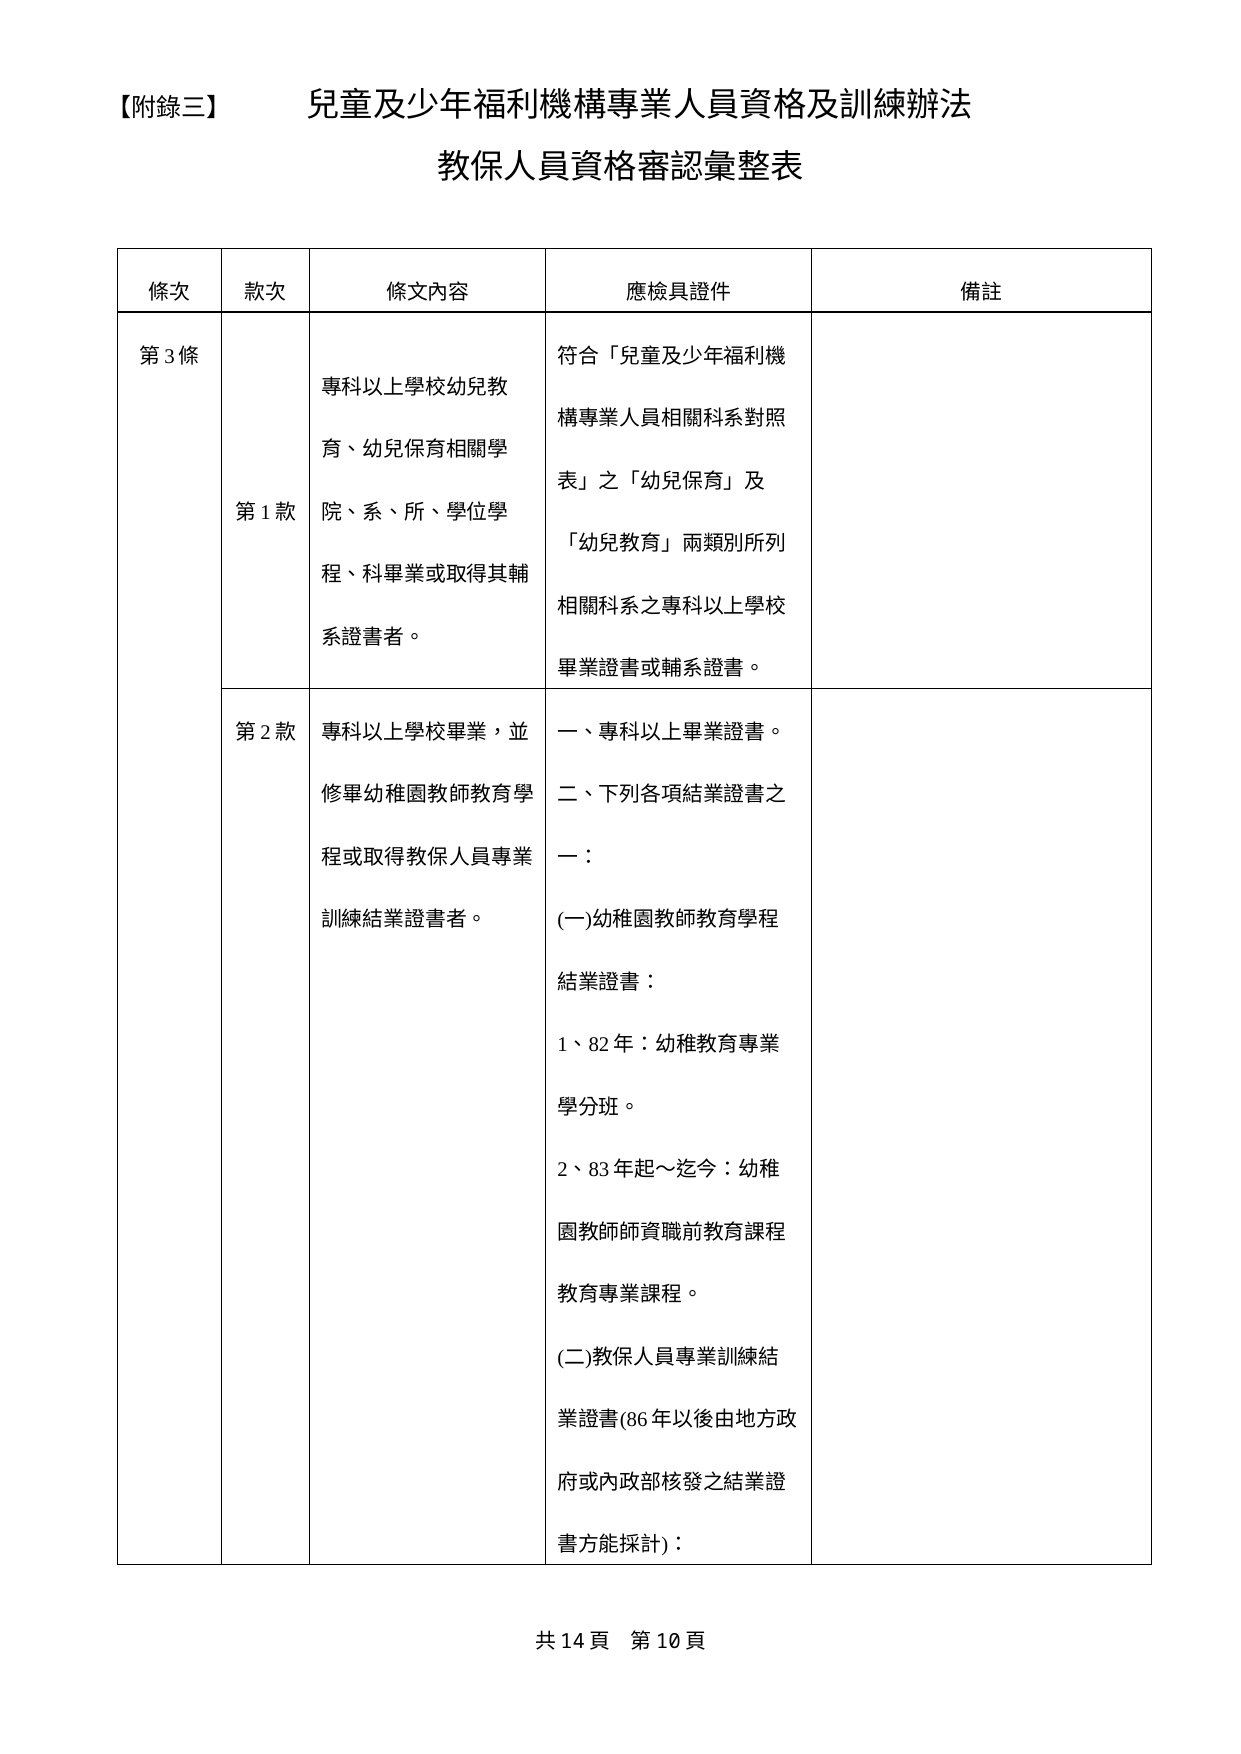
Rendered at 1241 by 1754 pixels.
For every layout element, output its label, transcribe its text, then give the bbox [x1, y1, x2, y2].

table_cell 一、專科以上畢業證書。 二、下列各項結業證書之 一： (一)幼稚園教師教育學程 結業證書： 1、82年：幼稚教育專業 學分班。 2、83年起～迄今：幼稚 園教師師資職前教育課程教育專業課程。 (二)教保人員專業訓練結 業證書(86年以後由地方政 府或內政部核發之結業證 書方能採計)： [546, 689, 811, 1563]
table_cell 符合「兒童及少年福利機構專業人員相關科系對照表」之「幼兒保育」及「幼兒教育」兩類別所列相關科系之專科以上學校畢業證書或輔系證書。 [546, 313, 811, 687]
table_cell 第3條 [118, 313, 221, 1563]
table_header 應檢具證件 [546, 249, 811, 311]
text 教保人員資格審認彙整表 [106, 123, 1134, 185]
table_cell [812, 689, 1151, 1563]
table_cell 第1款 [222, 313, 309, 687]
text 【附錄三】 兒童及少年福利機構專業人員資格及訓練辦法 [106, 60, 1134, 123]
table_header 條次 [118, 249, 221, 311]
table_cell 專科以上學校幼兒教 育、幼兒保育相關學 院、系、所、學位學 程、科畢業或取得其輔 系證書者。 [310, 313, 545, 687]
table_header 款次 [222, 249, 309, 311]
table_header 條文內容 [310, 249, 545, 311]
table_cell [812, 313, 1151, 687]
table_cell 專科以上學校畢業，並 修畢幼稚園教師教育學程或取得教保人員專業訓練結業證書者。 [310, 689, 545, 1563]
table_cell 第2款 [222, 689, 309, 1563]
table_header 備註 [812, 249, 1151, 311]
